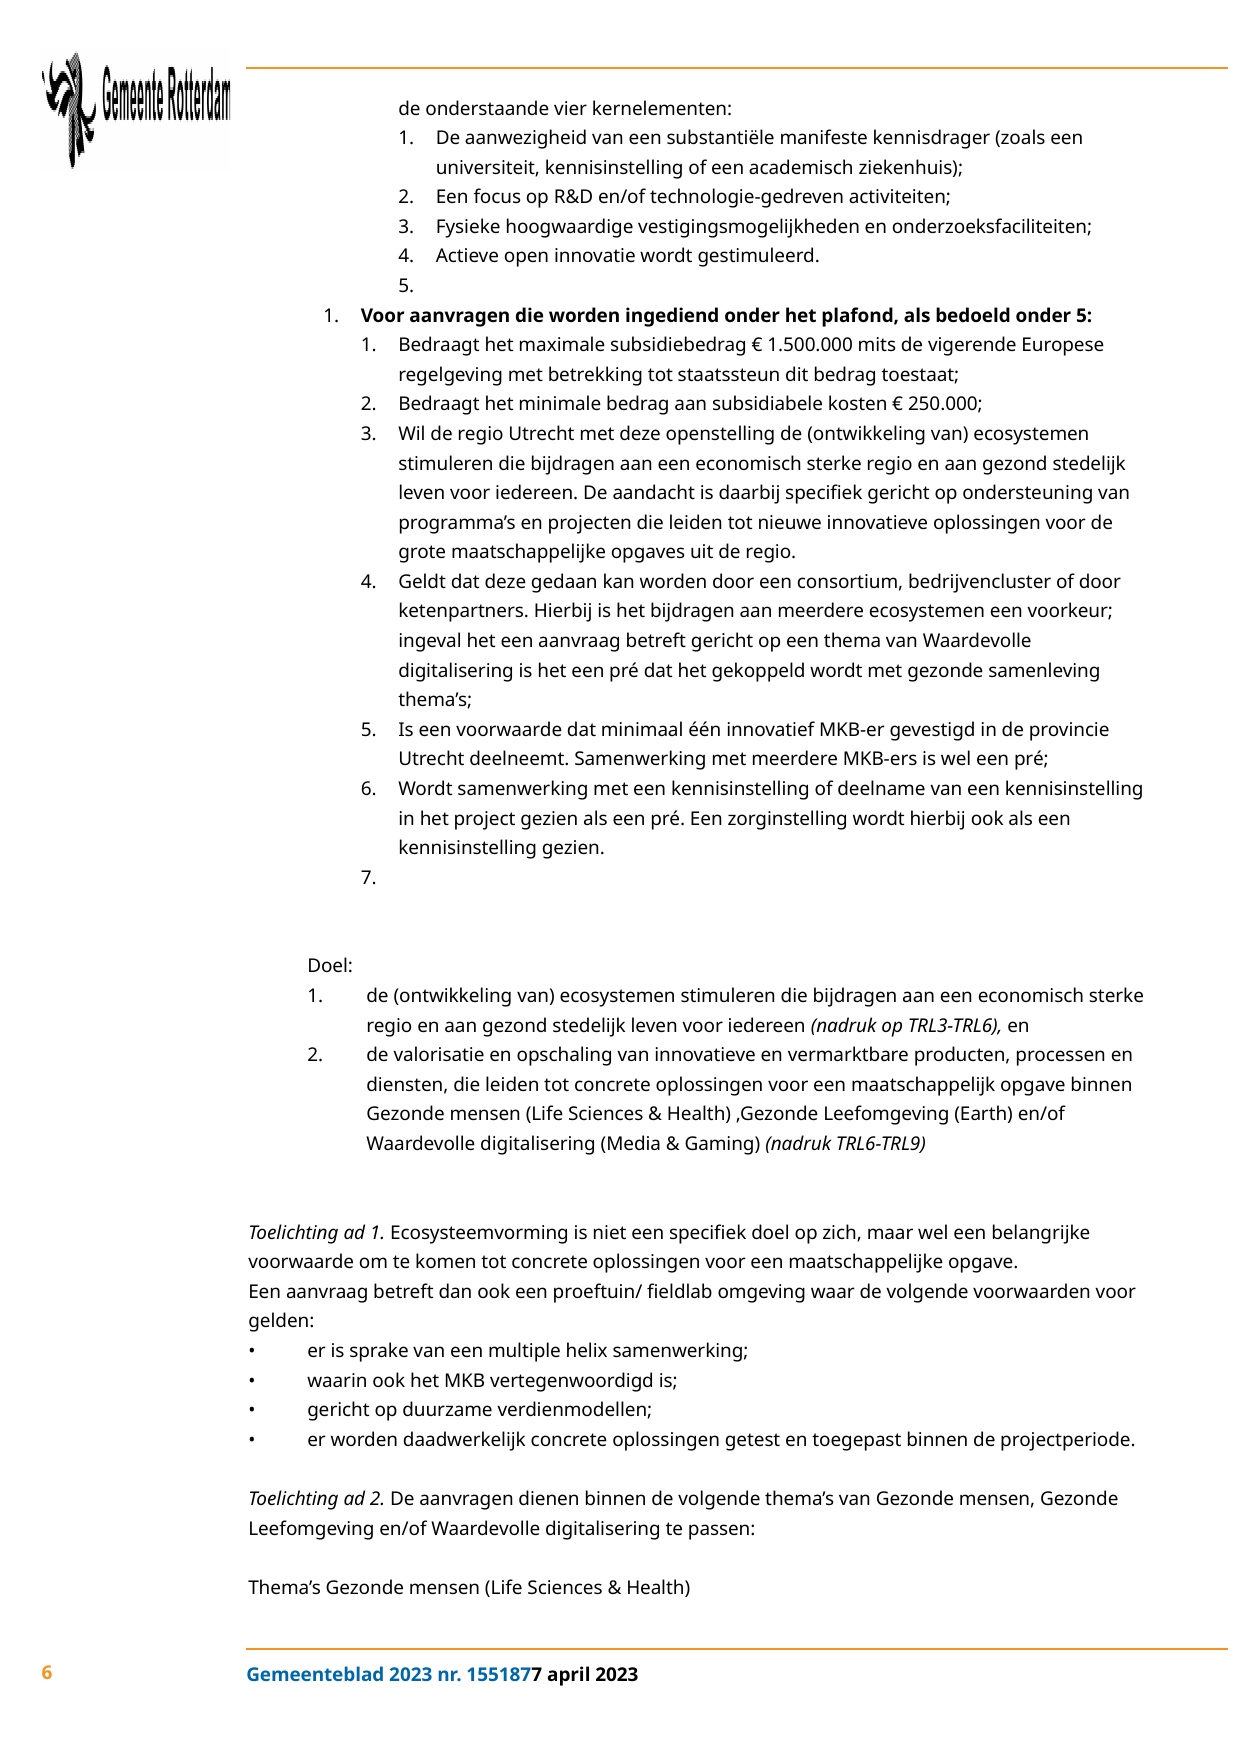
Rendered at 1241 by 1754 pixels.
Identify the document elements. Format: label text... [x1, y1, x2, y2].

list Wordt samenwerking met een kennisinstelling of deelname van een kennisinstelling in het project gezien als een pré. Een zorginstelling wordt hierbij ook als een kennisinstelling gezien. [361, 775, 1152, 860]
list er worden daadwerkelijk concrete oplossingen getest en toegepast binnen de projectperiode. [248, 1426, 1152, 1452]
list Een focus op R&D en/of technologie-gedreven activiteiten; [398, 183, 1152, 209]
list waarin ook het MKB vertegenwoordigd is; [248, 1367, 1152, 1393]
list Is een voorwaarde dat minimaal één innovatief MKB-er gevestigd in de provincie Utrecht deelneemt. Samenwerking met meerdere MKB-ers is wel een pré; [361, 716, 1152, 771]
list de valorisatie en opschaling van innovatieve en vermarktbare producten, processen en diensten, die leiden tot concrete oplossingen voor een maatschappelijk opgave binnen Gezonde mensen (Life Sciences & Health) ,Gezonde Leefomgeving (Earth) en/of Waardevolle digitalisering (Media & Gaming) (nadruk TRL6-TRL9) [307, 1041, 1152, 1156]
list Bedraagt het maximale subsidiebedrag € 1.500.000 mits de vigerende Europese regelgeving met betrekking tot staatssteun dit bedrag toestaat; [361, 331, 1152, 387]
list Bedraagt het minimale bedrag aan subsidiabele kosten € 250.000; [361, 391, 1152, 416]
text Thema’s Gezonde mensen (Life Sciences & Health) [248, 1574, 1152, 1600]
list Actieve open innovatie wordt gestimuleerd. [398, 243, 1152, 268]
list de onderstaande vier kernelementen: [361, 95, 1152, 121]
text Toelichting ad 2. De aanvragen dienen binnen de volgende thema’s van Gezonde mensen, Gezonde Leefomgeving en/of Waardevolle digitalisering te passen: [248, 1485, 1152, 1541]
list gericht op duurzame verdienmodellen; [248, 1396, 1152, 1422]
list er is sprake van een multiple helix samenwerking; [248, 1337, 1152, 1363]
list de (ontwikkeling van) ecosystemen stimuleren die bijdragen aan een economisch sterke regio en aan gezond stedelijk leven voor iedereen (nadruk op TRL3-TRL6), en [307, 982, 1152, 1038]
list Fysieke hoogwaardige vestigingsmogelijkheden en onderzoeksfaciliteiten; [398, 213, 1152, 239]
text Een aanvraag betreft dan ook een proeftuin/ fieldlab omgeving waar de volgende voorwaarden voor gelden: [248, 1278, 1152, 1333]
list Geldt dat deze gedaan kan worden door een consortium, bedrijvencluster of door ketenpartners. Hierbij is het bijdragen aan meerdere ecosystemen een voorkeur; ingeval het een aanvraag betreft gericht op een thema van Waardevolle digitalisering is het een pré dat het gekoppeld wordt met gezonde samenleving thema’s; [361, 568, 1152, 712]
text Toelichting ad 1. Ecosysteemvorming is niet een specifiek doel op zich, maar wel een belangrijke voorwaarde om te komen tot concrete oplossingen voor een maatschappelijke opgave. [248, 1219, 1152, 1274]
list Wil de regio Utrecht met deze openstelling de (ontwikkeling van) ecosystemen stimuleren die bijdragen aan een economisch sterke regio en aan gezond stedelijk leven voor iedereen. De aandacht is daarbij specifiek gericht op ondersteuning van programma’s en projecten die leiden tot nieuwe innovatieve oplossingen voor de grote maatschappelijke opgaves uit de regio. [361, 420, 1152, 564]
list De aanwezigheid van een substantiële manifeste kennisdrager (zoals een universiteit, kennisinstelling of een academisch ziekenhuis); [398, 124, 1152, 180]
list Voor aanvragen die worden ingediend onder het plafond, als bedoeld onder 5: [323, 302, 1152, 328]
picture [41, 47, 231, 172]
